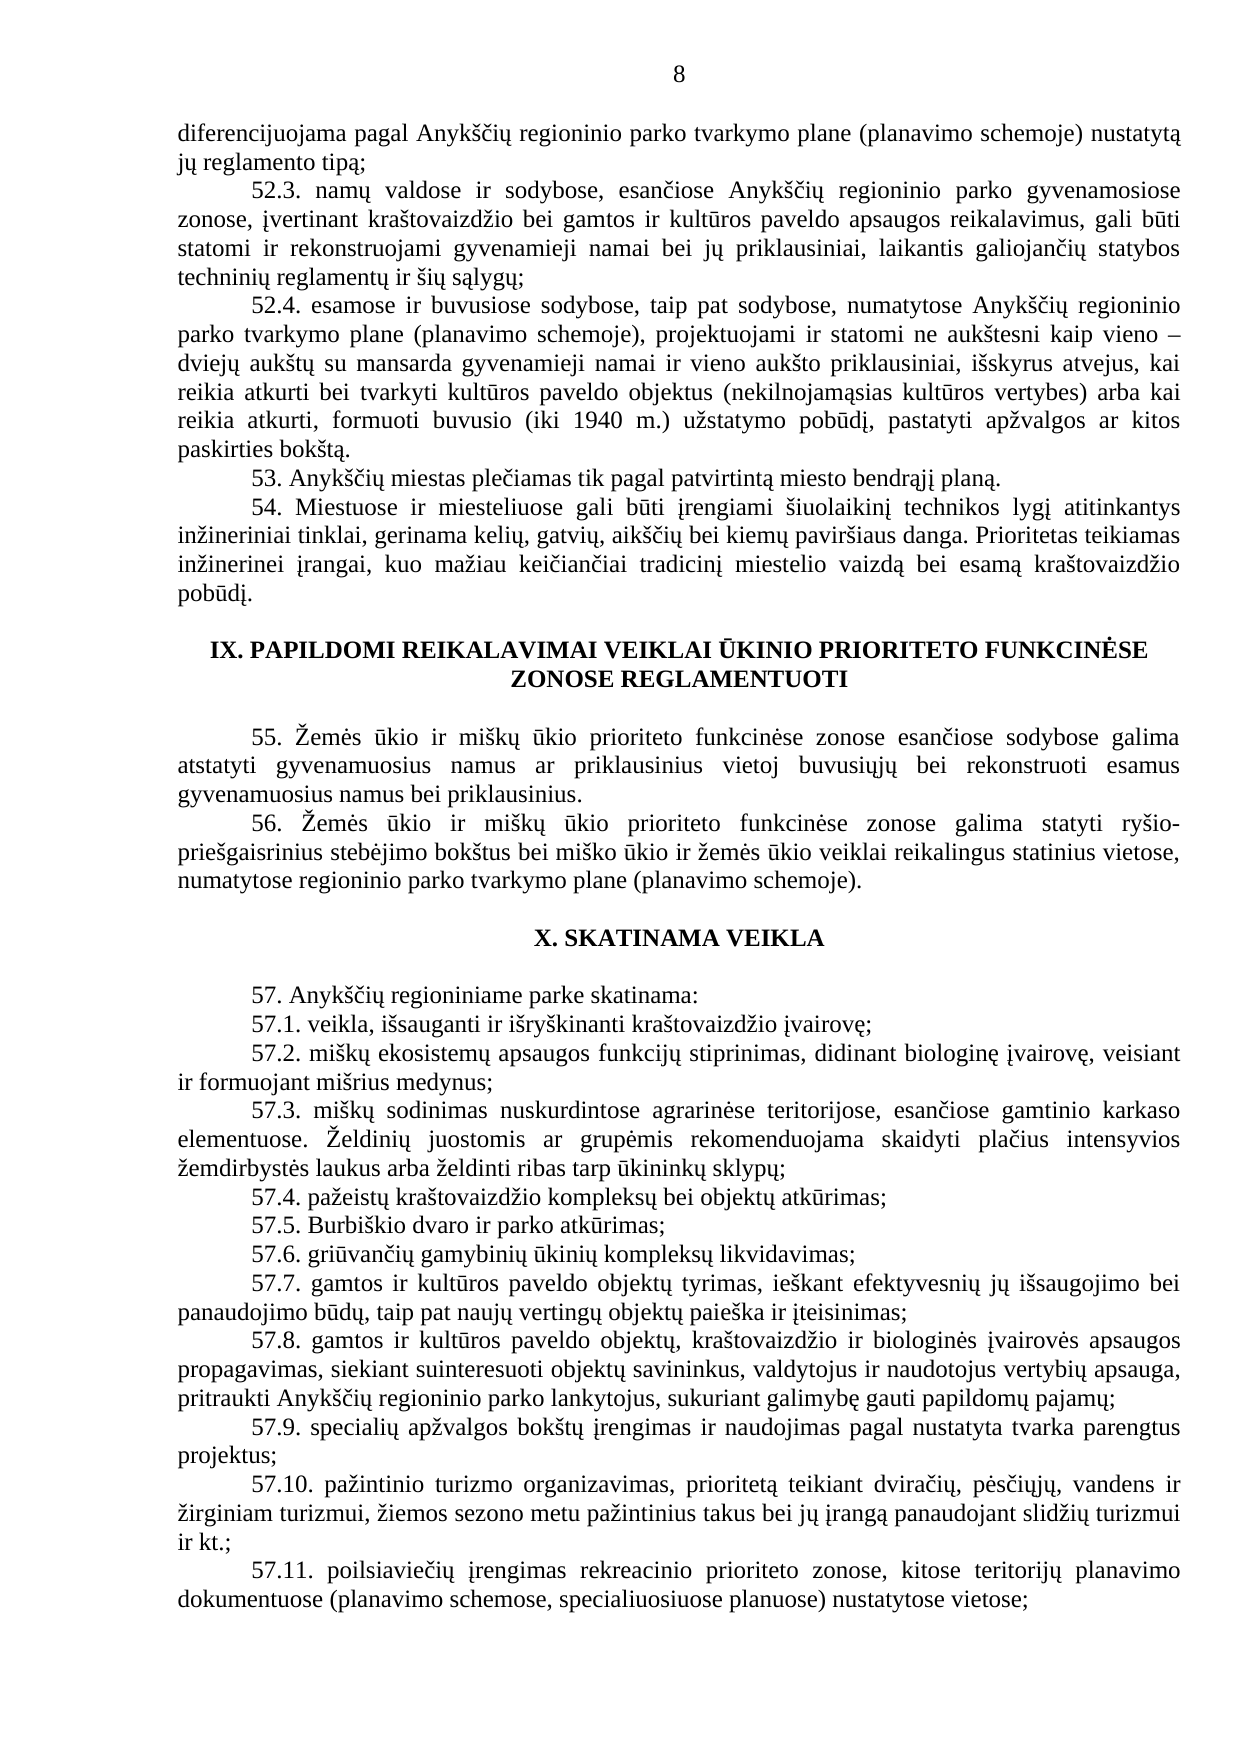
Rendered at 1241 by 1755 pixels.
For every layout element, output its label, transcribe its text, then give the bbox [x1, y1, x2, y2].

text 57.9. specialių apžvalgos bokštų įrengimas ir naudojimas pagal nustatyta tvarka parengtus projektus; [177, 1412, 1181, 1469]
text 57.5. Burbiškio dvaro ir parko atkūrimas; [177, 1211, 1181, 1239]
text diferencijuojama pagal Anykščių regioninio parko tvarkymo plane (planavimo schemoje) nustatytą jų reglamento tipą; [177, 118, 1181, 176]
text 54. Miestuose ir miesteliuose gali būti įrengiami šiuolaikinį technikos lygį atitinkantys inžineriniai tinklai, gerinama kelių, gatvių, aikščių bei kiemų paviršiaus danga. Prioritetas teikiamas inžinerinei įrangai, kuo mažiau keičiančiai tradicinį miestelio vaizdą bei esamą kraštovaizdžio pobūdį. [177, 492, 1181, 607]
text 52.3. namų valdose ir sodybose, esančiose Anykščių regioninio parko gyvenamosiose zonose, įvertinant kraštovaizdžio bei gamtos ir kultūros paveldo apsaugos reikalavimus, gali būti statomi ir rekonstruojami gyvenamieji namai bei jų priklausiniai, laikantis galiojančių statybos techninių reglamentų ir šių sąlygų; [177, 176, 1181, 291]
text X. SKATINAMA VEIKLA [177, 923, 1181, 952]
text IX. PAPILDOMI REIKALAVIMAI VEIKLAI ūkinio prioriteto funkcinėsE zonosE REGLAMENTUOTI [177, 636, 1181, 693]
text 52.4. esamose ir buvusiose sodybose, taip pat sodybose, numatytose Anykščių regioninio parko tvarkymo plane (planavimo schemoje), projektuojami ir statomi ne aukštesni kaip vieno – dviejų aukštų su mansarda gyvenamieji namai ir vieno aukšto priklausiniai, išskyrus atvejus, kai reikia atkurti bei tvarkyti kultūros paveldo objektus (nekilnojamąsias kultūros vertybes) arba kai reikia atkurti, formuoti buvusio (iki 1940 m.) užstatymo pobūdį, pastatyti apžvalgos ar kitos paskirties bokštą. [177, 291, 1181, 463]
text 57.10. pažintinio turizmo organizavimas, prioritetą teikiant dviračių, pėsčiųjų, vandens ir žirginiam turizmui, žiemos sezono metu pažintinius takus bei jų įrangą panaudojant slidžių turizmui ir kt.; [177, 1469, 1181, 1556]
text 57.4. pažeistų kraštovaizdžio kompleksų bei objektų atkūrimas; [177, 1182, 1181, 1211]
text 57.6. griūvančių gamybinių ūkinių kompleksų likvidavimas; [177, 1239, 1181, 1268]
text 57.11. poilsiaviečių įrengimas rekreacinio prioriteto zonose, kitose teritorijų planavimo dokumentuose (planavimo schemose, specialiuosiuose planuose) nustatytose vietose; [177, 1556, 1181, 1613]
text 57.1. veikla, išsauganti ir išryškinanti kraštovaizdžio įvairovę; [177, 1009, 1181, 1038]
text 56. Žemės ūkio ir miškų ūkio prioriteto funkcinėse zonose galima statyti ryšio-priešgaisrinius stebėjimo bokštus bei miško ūkio ir žemės ūkio veiklai reikalingus statinius vietose, numatytose regioninio parko tvarkymo plane (planavimo schemoje). [177, 808, 1181, 894]
text 57.2. miškų ekosistemų apsaugos funkcijų stiprinimas, didinant biologinę įvairovę, veisiant ir formuojant mišrius medynus; [177, 1038, 1181, 1096]
text 57.8. gamtos ir kultūros paveldo objektų, kraštovaizdžio ir biologinės įvairovės apsaugos propagavimas, siekiant suinteresuoti objektų savininkus, valdytojus ir naudotojus vertybių apsauga, pritraukti Anykščių regioninio parko lankytojus, sukuriant galimybę gauti papildomų pajamų; [177, 1326, 1181, 1412]
text 57.3. miškų sodinimas nuskurdintose agrarinėse teritorijose, esančiose gamtinio karkaso elementuose. Želdinių juostomis ar grupėmis rekomenduojama skaidyti plačius intensyvios žemdirbystės laukus arba želdinti ribas tarp ūkininkų sklypų; [177, 1096, 1181, 1182]
text 55. Žemės ūkio ir miškų ūkio prioriteto funkcinėse zonose esančiose sodybose galima atstatyti gyvenamuosius namus ar priklausinius vietoj buvusiųjų bei rekonstruoti esamus gyvenamuosius namus bei priklausinius. [177, 722, 1181, 808]
text 57.7. gamtos ir kultūros paveldo objektų tyrimas, ieškant efektyvesnių jų išsaugojimo bei panaudojimo būdų, taip pat naujų vertingų objektų paieška ir įteisinimas; [177, 1268, 1181, 1326]
text 57. Anykščių regioniniame parke skatinama: [177, 981, 1181, 1009]
text 53. Anykščių miestas plečiamas tik pagal patvirtintą miesto bendrąjį planą. [177, 463, 1181, 492]
